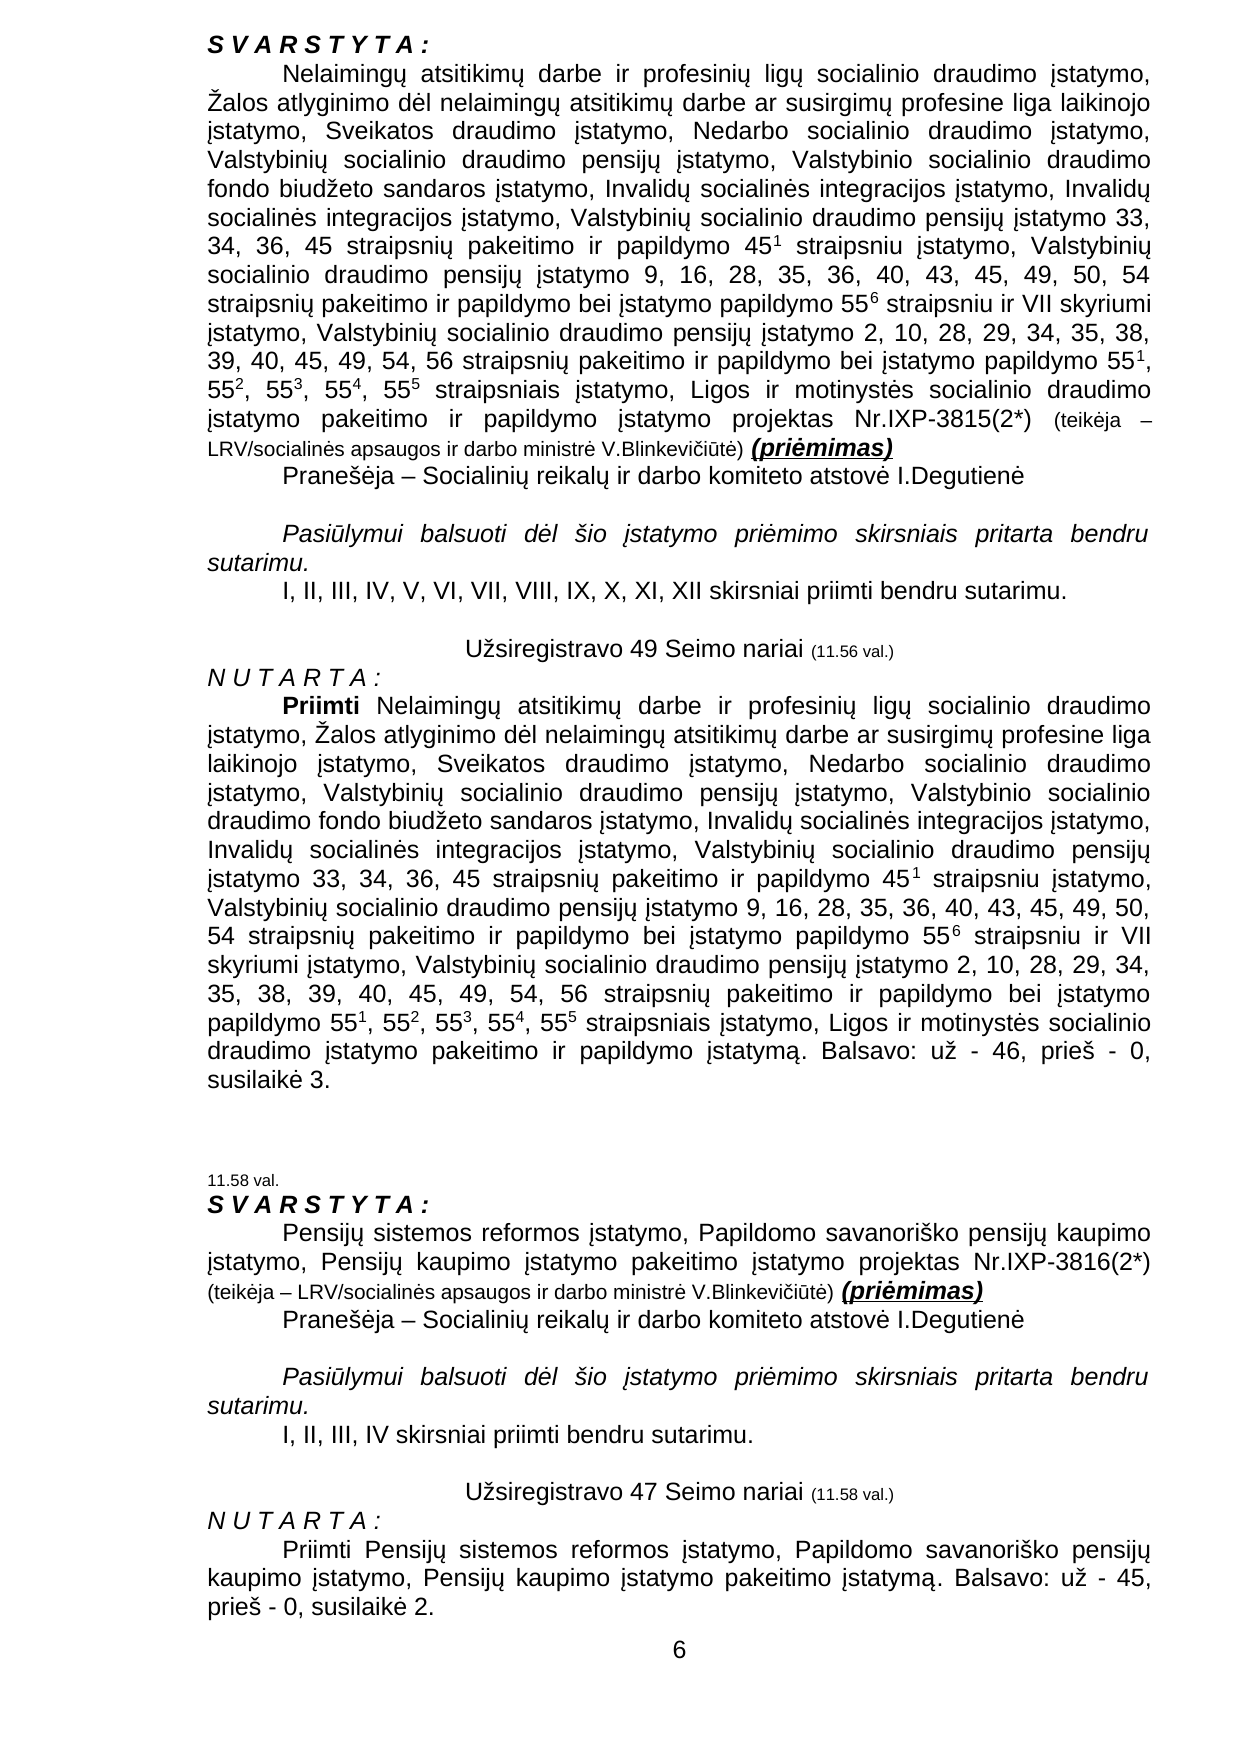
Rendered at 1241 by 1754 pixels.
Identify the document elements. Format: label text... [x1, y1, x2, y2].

text S V A R S T Y T A : [207, 1189, 1152, 1218]
text Priimti Pensijų sistemos reformos įstatymo, Papildomo savanoriško pensijų kaupimo įstatymo, Pensijų kaupimo įstatymo pakeitimo įstatymą. Balsavo: už - 45, prieš - 0, susilaikė 2. [207, 1534, 1152, 1621]
text I, II, III, IV, V, VI, VII, VIII, IX, X, XI, XII skirsniai priimti bendru sutarimu. [207, 576, 1152, 605]
text Pranešėja – Socialinių reikalų ir darbo komiteto atstovė I.Degutienė [207, 1304, 1152, 1333]
text Užsiregistravo 47 Seimo nariai (11.58 val.) [207, 1477, 1152, 1506]
text N U T A R T A : [207, 1506, 1152, 1534]
text Pranešėja – Socialinių reikalų ir darbo komiteto atstovė I.Degutienė [207, 461, 1152, 490]
text Užsiregistravo 49 Seimo nariai (11.56 val.) [207, 634, 1152, 662]
text Pasiūlymui balsuoti dėl šio įstatymo priėmimo skirsniais pritarta bendru sutarimu. [207, 519, 1152, 576]
text 11.58 val. [207, 1170, 1152, 1189]
text N U T A R T A : [207, 662, 1152, 691]
text I, II, III, IV skirsniai priimti bendru sutarimu. [207, 1419, 1152, 1448]
text Pensijų sistemos reformos įstatymo, Papildomo savanoriško pensijų kaupimo įstatymo, Pensijų kaupimo įstatymo pakeitimo įstatymo projektas Nr.IXP-3816(2*) (teikėja – LRV/socialinės apsaugos ir darbo ministrė V.Blinkevičiūtė) (priėmimas) [207, 1218, 1152, 1304]
text Pasiūlymui balsuoti dėl šio įstatymo priėmimo skirsniais pritarta bendru sutarimu. [207, 1362, 1152, 1419]
text S V A R S T Y T A : [207, 30, 1152, 59]
text Nelaimingų atsitikimų darbe ir profesinių ligų socialinio draudimo įstatymo, Žalos atlyginimo dėl nelaimingų atsitikimų darbe ar susirgimų profesine liga laikinojo įstatymo, Sveikatos draudimo įstatymo, Nedarbo socialinio draudimo įstatymo, Valstybinių socialinio draudimo pensijų įstatymo, Valstybinio socialinio draudimo fondo biudžeto sandaros įstatymo, Invalidų socialinės integracijos įstatymo, Invalidų socialinės integracijos įstatymo, Valstybinių socialinio draudimo pensijų įstatymo 33, 34, 36, 45 straipsnių pakeitimo ir papildymo 451 straipsniu įstatymo, Valstybinių socialinio draudimo pensijų įstatymo 9, 16, 28, 35, 36, 40, 43, 45, 49, 50, 54 straipsnių pakeitimo ir papildymo bei įstatymo papildymo 556 straipsniu ir VII skyriumi įstatymo, Valstybinių socialinio draudimo pensijų įstatymo 2, 10, 28, 29, 34, 35, 38, 39, 40, 45, 49, 54, 56 straipsnių pakeitimo ir papildymo bei įstatymo papildymo 551, 552, 553, 554, 555 straipsniais įstatymo, Ligos ir motinystės socialinio draudimo įstatymo pakeitimo ir papildymo įstatymo projektas Nr.IXP-3815(2*) (teikėja – LRV/socialinės apsaugos ir darbo ministrė V.Blinkevičiūtė) (priėmimas) [207, 59, 1152, 461]
text Priimti Nelaimingų atsitikimų darbe ir profesinių ligų socialinio draudimo įstatymo, Žalos atlyginimo dėl nelaimingų atsitikimų darbe ar susirgimų profesine liga laikinojo įstatymo, Sveikatos draudimo įstatymo, Nedarbo socialinio draudimo įstatymo, Valstybinių socialinio draudimo pensijų įstatymo, Valstybinio socialinio draudimo fondo biudžeto sandaros įstatymo, Invalidų socialinės integracijos įstatymo, Invalidų socialinės integracijos įstatymo, Valstybinių socialinio draudimo pensijų įstatymo 33, 34, 36, 45 straipsnių pakeitimo ir papildymo 451 straipsniu įstatymo, Valstybinių socialinio draudimo pensijų įstatymo 9, 16, 28, 35, 36, 40, 43, 45, 49, 50, 54 straipsnių pakeitimo ir papildymo bei įstatymo papildymo 556 straipsniu ir VII skyriumi įstatymo, Valstybinių socialinio draudimo pensijų įstatymo 2, 10, 28, 29, 34, 35, 38, 39, 40, 45, 49, 54, 56 straipsnių pakeitimo ir papildymo bei įstatymo papildymo 551, 552, 553, 554, 555 straipsniais įstatymo, Ligos ir motinystės socialinio draudimo įstatymo pakeitimo ir papildymo įstatymą. Balsavo: už - 46, prieš - 0, susilaikė 3. [207, 691, 1152, 1094]
